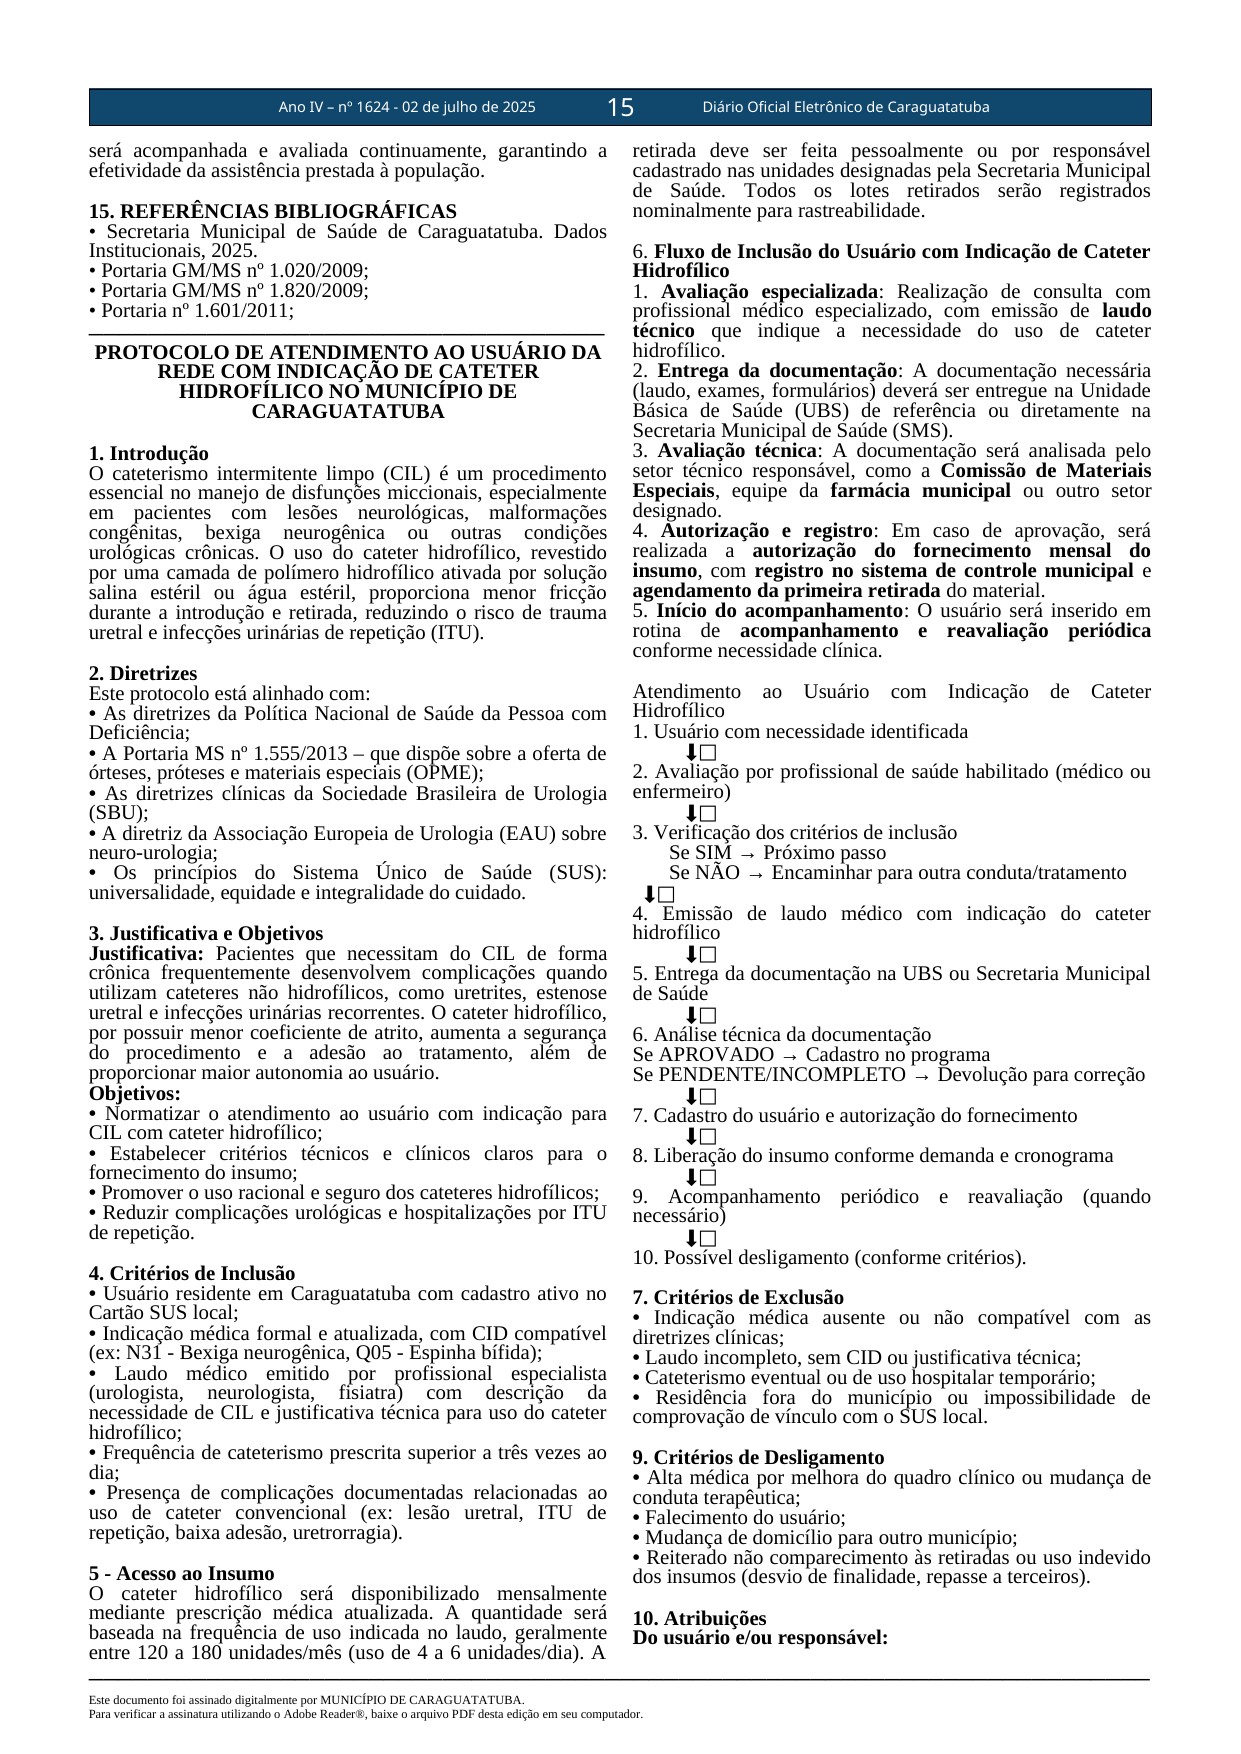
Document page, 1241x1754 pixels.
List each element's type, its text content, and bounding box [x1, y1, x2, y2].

text Justificativa: Pacientes que necessitam do CIL de forma crônica frequentemente desenvolvem complicações quando utilizam cateteres não hidrofílicos, como uretrites, estenose uretral e infecções urinárias recorrentes. O cateter hidrofílico, por possuir menor coeficiente de atrito, aumenta a segurança do procedimento e a adesão ao tratamento, além de proporcionar maior autonomia ao usuário. [88, 944, 608, 1084]
text Este protocolo está alinhado com: [88, 684, 608, 704]
text • As diretrizes clínicas da Sociedade Brasileira de Urologia (SBU); [88, 784, 608, 824]
text • Secretaria Municipal de Saúde de Caraguatatuba. Dados Institucionais, 2025. [88, 222, 608, 262]
text 10. Possível desligamento (conforme critérios). [632, 1248, 1152, 1268]
text • Normatizar o atendimento ao usuário com indicação para CIL com cateter hidrofílico; [88, 1104, 608, 1144]
text • Promover o uso racional e seguro dos cateteres hidrofílicos; [88, 1184, 608, 1204]
text ⬇□ [632, 1005, 1152, 1026]
text Do usuário e/ou responsável: [632, 1629, 1152, 1649]
text ⬇□ [632, 1167, 1152, 1188]
text Se SIM → Próximo passo [632, 843, 1152, 863]
text • Laudo médico emitido por profissional especialista (urologista, neurologista, fisiatra) com descrição da necessidade de CIL e justificativa técnica para uso do cateter hidrofílico; [88, 1364, 608, 1444]
text • Estabelecer critérios técnicos e clínicos claros para o fornecimento do insumo; [88, 1144, 608, 1184]
text será acompanhada e avaliada continuamente, garantindo a efetividade da assistência prestada à população. [88, 142, 608, 182]
text ─────────────────────────────────── [88, 322, 608, 344]
text 3. Verificação dos critérios de inclusão [632, 824, 1152, 843]
text • Presença de complicações documentadas relacionadas ao uso de cateter convencional (ex: lesão uretral, ITU de repetição, baixa adesão, uretrorragia). [88, 1484, 608, 1544]
text ⬇□ [632, 742, 1152, 763]
text PROTOCOLO DE ATENDIMENTO AO USUÁRIO DA REDE COM INDICAÇÃO DE CATETER HIDROFÍLICO NO MUNICÍPIO DE CARAGUATATUBA [88, 344, 608, 423]
text 7. Critérios de Exclusão [632, 1289, 1152, 1309]
text • A diretriz da Associação Europeia de Urologia (EAU) sobre neuro-urologia; [88, 824, 608, 864]
text 8. Liberação do insumo conforme demanda e cronograma [632, 1147, 1152, 1167]
text • Usuário residente em Caraguatatuba com cadastro ativo no Cartão SUS local; [88, 1284, 608, 1324]
text • As diretrizes da Política Nacional de Saúde da Pessoa com Deficiência; [88, 704, 608, 744]
text 3. Avaliação técnica: A documentação será analisada pelo setor técnico responsável, como a Comissão de Materiais Especiais, equipe da farmácia municipal ou outro setor designado. [632, 442, 1152, 522]
text ⬇□ [632, 803, 1152, 824]
text ⬇□ [632, 1227, 1152, 1248]
text • Reduzir complicações urológicas e hospitalizações por ITU de repetição. [88, 1204, 608, 1244]
text • A Portaria MS nº 1.555/2013 – que dispõe sobre a oferta de órteses, próteses e materiais especiais (OPME); [88, 744, 608, 784]
text Objetivos: [88, 1084, 608, 1104]
text O cateterismo intermitente limpo (CIL) é um procedimento essencial no manejo de disfunções miccionais, especialmente em pacientes com lesões neurológicas, malformações congênitas, bexiga neurogênica ou outras condições urológicas crônicas. O uso do cateter hidrofílico, revestido por uma camada de polímero hidrofílico ativada por solução salina estéril ou água estéril, proporciona menor fricção durante a introdução e retirada, reduzindo o risco de trauma uretral e infecções urinárias de repetição (ITU). [88, 464, 608, 644]
text • Portaria nº 1.601/2011; [88, 302, 608, 322]
text 15. REFERÊNCIAS BIBLIOGRÁFICAS [88, 202, 608, 222]
text • Alta médica por melhora do quadro clínico ou mudança de conduta terapêutica; [632, 1469, 1152, 1509]
text 5. Início do acompanhamento: O usuário será inserido em rotina de acompanhamento e reavaliação periódica conforme necessidade clínica. [632, 602, 1152, 662]
text • Reiterado não comparecimento às retiradas ou uso indevido dos insumos (desvio de finalidade, repasse a terceiros). [632, 1548, 1152, 1588]
text 3. Justificativa e Objetivos [88, 924, 608, 944]
text 5 - Acesso ao Insumo [88, 1564, 608, 1584]
text • Falecimento do usuário; [632, 1509, 1152, 1529]
text • Laudo incompleto, sem CID ou justificativa técnica; [632, 1349, 1152, 1368]
text 9. Critérios de Desligamento [632, 1449, 1152, 1469]
text ⬇□ [632, 1085, 1152, 1106]
text Se APROVADO → Cadastro no programa [632, 1046, 1152, 1065]
text O cateter hidrofílico será disponibilizado mensalmente mediante prescrição médica atualizada. A quantidade será baseada na frequência de uso indicada no laudo, geralmente entre 120 a 180 unidades/mês (uso de 4 a 6 unidades/dia). A [88, 1584, 608, 1664]
text • Os princípios do Sistema Único de Saúde (SUS): universalidade, equidade e integralidade do cuidado. [88, 864, 608, 904]
text • Mudança de domicílio para outro município; [632, 1529, 1152, 1548]
text 5. Entrega da documentação na UBS ou Secretaria Municipal de Saúde [632, 965, 1152, 1005]
text 2. Diretrizes [88, 664, 608, 684]
text 1. Usuário com necessidade identificada [632, 722, 1152, 742]
text ⬇□ [632, 1126, 1152, 1147]
text 6. Análise técnica da documentação [632, 1026, 1152, 1046]
text Se PENDENTE/INCOMPLETO → Devolução para correção [632, 1065, 1152, 1085]
text 10. Atribuições [632, 1609, 1152, 1629]
text • Frequência de cateterismo prescrita superior a três vezes ao dia; [88, 1444, 608, 1484]
text 2. Avaliação por profissional de saúde habilitado (médico ou enfermeiro) [632, 763, 1152, 803]
text 2. Entrega da documentação: A documentação necessária (laudo, exames, formulários) deverá ser entregue na Unidade Básica de Saúde (UBS) de referência ou diretamente na Secretaria Municipal de Saúde (SMS). [632, 362, 1152, 442]
text • Residência fora do município ou impossibilidade de comprovação de vínculo com o SUS local. [632, 1388, 1152, 1428]
text Atendimento ao Usuário com Indicação de Cateter Hidrofílico [632, 682, 1152, 722]
text • Indicação médica ausente ou não compatível com as diretrizes clínicas; [632, 1309, 1152, 1349]
text 1. Introdução [88, 444, 608, 464]
text 7. Cadastro do usuário e autorização do fornecimento [632, 1106, 1152, 1126]
text Se NÃO → Encaminhar para outra conduta/tratamento [632, 863, 1152, 883]
text ⬇□ [632, 944, 1152, 965]
text 4. Autorização e registro: Em caso de aprovação, será realizada a autorização do fornecimento mensal do insumo, com registro no sistema de controle municipal e agendamento da primeira retirada do material. [632, 522, 1152, 602]
text ⬇□ [632, 883, 1152, 904]
text • Portaria GM/MS nº 1.020/2009; [88, 262, 608, 282]
text 6. Fluxo de Inclusão do Usuário com Indicação de Cateter Hidrofílico [632, 242, 1152, 282]
text 1. Avaliação especializada: Realização de consulta com profissional médico especializado, com emissão de laudo técnico que indique a necessidade do uso de cateter hidrofílico. [632, 282, 1152, 362]
text • Indicação médica formal e atualizada, com CID compatível (ex: N31 - Bexiga neurogênica, Q05 - Espinha bífida); [88, 1324, 608, 1364]
text • Portaria GM/MS nº 1.820/2009; [88, 282, 608, 302]
text • Cateterismo eventual ou de uso hospitalar temporário; [632, 1368, 1152, 1388]
text 4. Critérios de Inclusão [88, 1264, 608, 1284]
text 4. Emissão de laudo médico com indicação do cateter hidrofílico [632, 904, 1152, 944]
text retirada deve ser feita pessoalmente ou por responsável cadastrado nas unidades designadas pela Secretaria Municipal de Saúde. Todos os lotes retirados serão registrados nominalmente para rastreabilidade. [632, 142, 1152, 222]
text 9. Acompanhamento periódico e reavaliação (quando necessário) [632, 1188, 1152, 1227]
